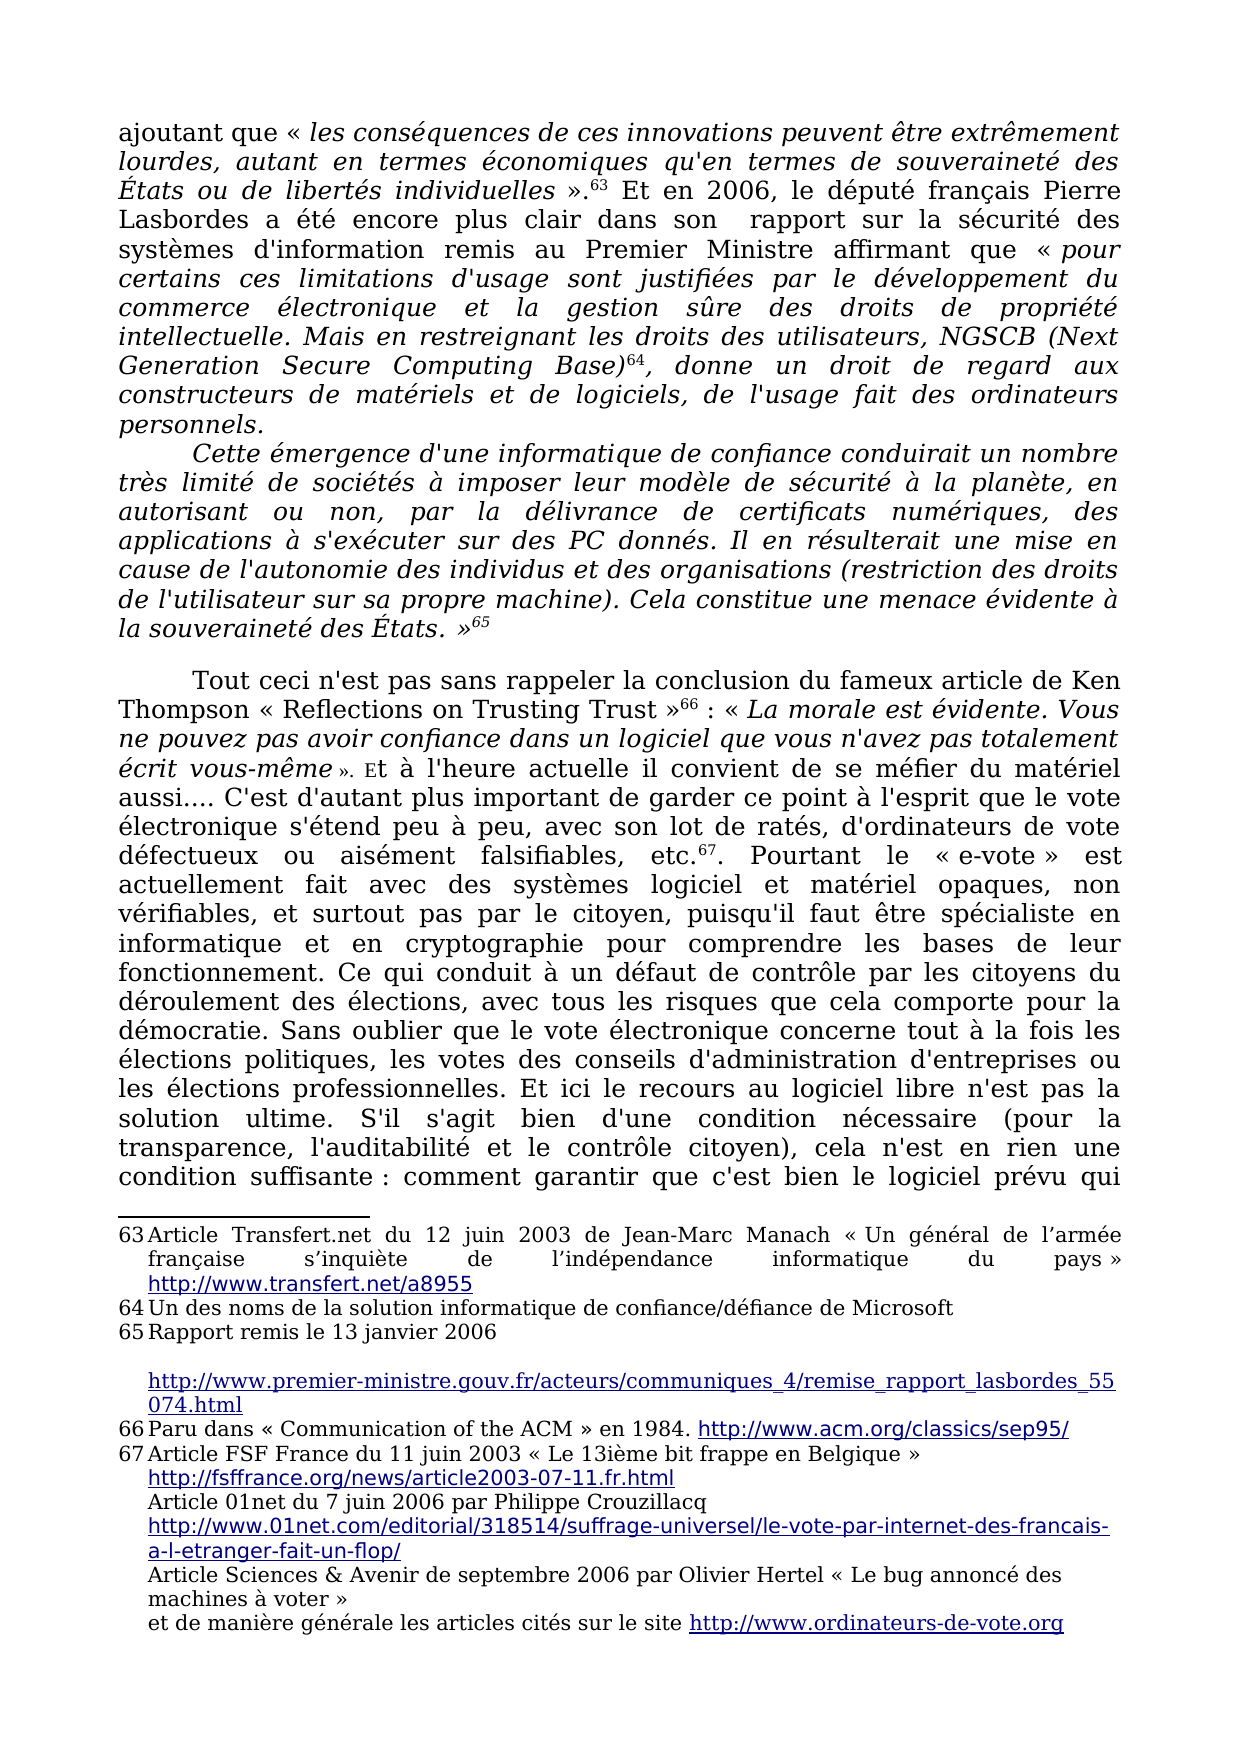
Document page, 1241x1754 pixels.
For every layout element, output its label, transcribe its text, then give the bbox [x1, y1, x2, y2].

text Paru dans « Communication of the ACM » en 1984. http://www.acm.org/classics/sep95/ [118, 1417, 1122, 1442]
text http://www.premier-ministre.gouv.fr/acteurs/communiques_4/remise_rapport_lasbordes_55074.html [118, 1344, 1122, 1417]
text Article 01net du 7 juin 2006 par Philippe Crouzillacq http://www.01net.com/editorial/318514/suffrage-universel/le-vote-par-internet-des-francais-a-l-etranger-fait-un-flop/ [118, 1490, 1122, 1563]
text Un des noms de la solution informatique de confiance/défiance de Microsoft [118, 1296, 1122, 1320]
text ajoutant que « les conséquences de ces innovations peuvent être extrêmement lourdes, autant en termes économiques qu'en termes de souveraineté des États ou de libertés individuelles ». Et en 2006, le député français Pierre Lasbordes a été encore plus clair dans son rapport sur la sécurité des systèmes d'information remis au Premier Ministre affirmant que « pour certains ces limitations d'usage sont justifiées par le développement du commerce électronique et la gestion sûre des droits de propriété intellectuelle. Mais en restreignant les droits des utilisateurs, NGSCB (Next Generation Secure Computing Base), donne un droit de regard aux constructeurs de matériels et de logiciels, de l'usage fait des ordinateurs personnels. [118, 118, 1122, 439]
text Rapport remis le 13 janvier 2006 [118, 1320, 1122, 1344]
text Cette émergence d'une informatique de confiance conduirait un nombre très limité de sociétés à imposer leur modèle de sécurité à la planète, en autorisant ou non, par la délivrance de certificats numériques, des applications à s'exécuter sur des PC donnés. Il en résulterait une mise en cause de l'autonomie des individus et des organisations (restriction des droits de l'utilisateur sur sa propre machine). Cela constitue une menace évidente à la souveraineté des États. » [118, 439, 1122, 643]
text Tout ceci n'est pas sans rappeler la conclusion du fameux article de Ken Thompson « Reflections on Trusting Trust » : « La morale est évidente. Vous ne pouvez pas avoir confiance dans un logiciel que vous n'avez pas totalement écrit vous-même ». Et à l'heure actuelle il convient de se méfier du matériel aussi.... C'est d'autant plus important de garder ce point à l'esprit que le vote électronique s'étend peu à peu, avec son lot de ratés, d'ordinateurs de vote défectueux ou aisément falsifiables, etc.. Pourtant le « e-vote » est actuellement fait avec des systèmes logiciel et matériel opaques, non vérifiables, et surtout pas par le citoyen, puisqu'il faut être spécialiste en informatique et en cryptographie pour comprendre les bases de leur fonctionnement. Ce qui conduit à un défaut de contrôle par les citoyens du déroulement des élections, avec tous les risques que cela comporte pour la démocratie. Sans oublier que le vote électronique concerne tout à la fois les élections politiques, les votes des conseils d'administration d'entreprises ou les élections professionnelles. Et ici le recours au logiciel libre n'est pas la solution ultime. S'il s'agit bien d'une condition nécessaire (pour la transparence, l'auditabilité et le contrôle citoyen), cela n'est en rien une condition suffisante : comment garantir que c'est bien le logiciel prévu qui [118, 666, 1122, 1191]
text http://fsffrance.org/news/article2003-07-11.fr.html [118, 1466, 1122, 1490]
text Article Transfert.net du 12 juin 2003 de Jean-Marc Manach « Un général de l’armée française s’inquiète de l’indépendance informatique du pays » http://www.transfert.net/a8955 [118, 1223, 1122, 1296]
text Article Sciences & Avenir de septembre 2006 par Olivier Hertel « Le bug annoncé des machines à voter » [118, 1563, 1122, 1611]
text et de manière générale les articles cités sur le site http://www.ordinateurs-de-vote.org [118, 1611, 1122, 1636]
text Article FSF France du 11 juin 2003 « Le 13ième bit frappe en Belgique » [118, 1442, 1122, 1466]
